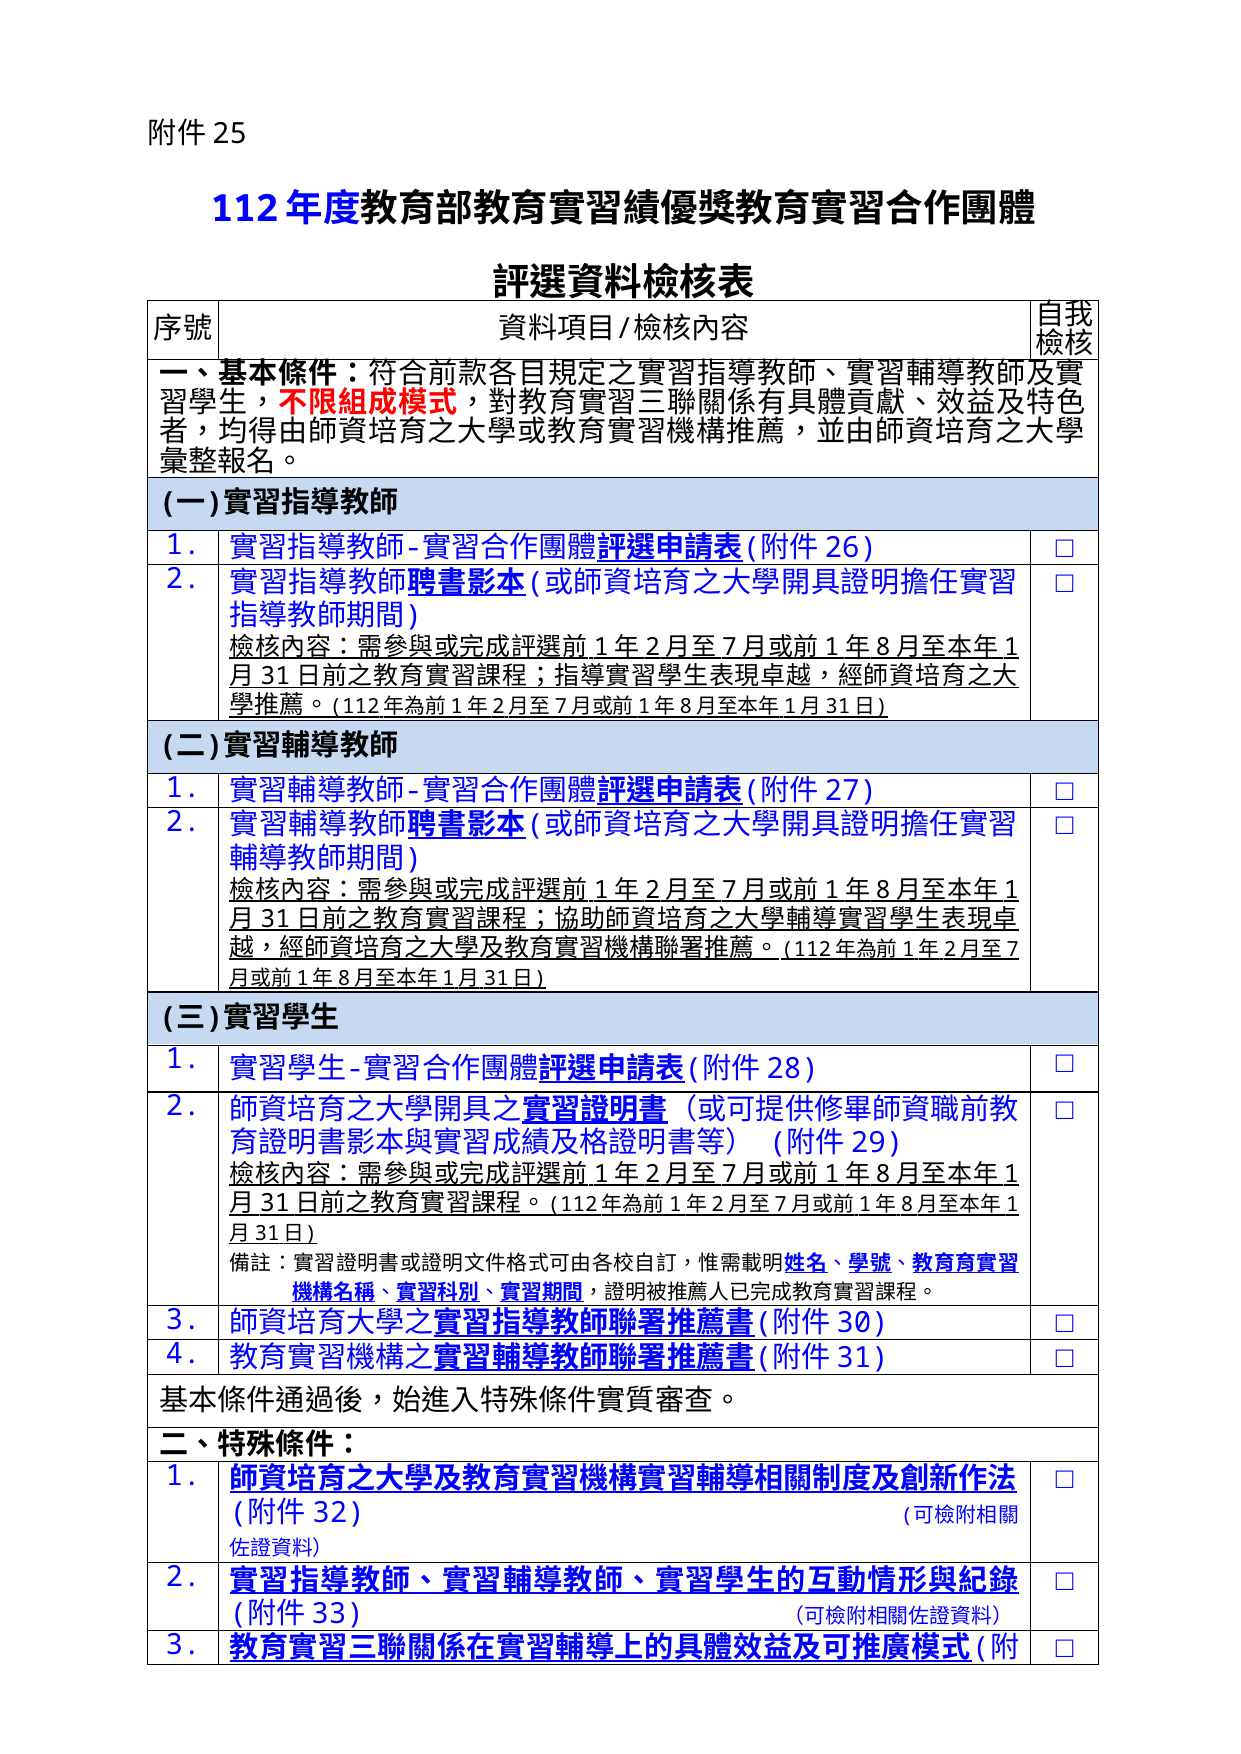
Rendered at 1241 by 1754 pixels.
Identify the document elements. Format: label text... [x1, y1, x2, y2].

table_cell 1. [148, 774, 218, 807]
table_cell 2. [148, 565, 218, 719]
table_cell □ [1031, 1462, 1098, 1562]
table_cell □ [1031, 531, 1098, 564]
table_cell 教育實習機構之實習輔導教師聯署推薦書(附件31) [219, 1340, 1030, 1374]
table_cell 基本條件通過後，始進入特殊條件實質審查。 [148, 1375, 1098, 1427]
table_cell □ [1031, 565, 1098, 719]
table_cell 序號 [148, 301, 218, 359]
table_cell 師資培育之大學及教育實習機構實習輔導相關制度及創新作法(附件32) (可檢附相關佐證資料） [219, 1462, 1030, 1562]
table_cell 1. [148, 1462, 218, 1562]
table_cell 2. [148, 1093, 218, 1305]
table_cell 資料項目/檢核內容 [219, 301, 1030, 359]
table_cell (三)實習學生 [148, 993, 1098, 1044]
table_cell □ [1031, 808, 1098, 991]
table_cell (一)實習指導教師 [148, 478, 1098, 530]
table_cell 3. [148, 1631, 218, 1664]
table_cell 一、基本條件：符合前款各目規定之實習指導教師、實習輔導教師及實習學生，不限組成模式，對教育實習三聯關係有具體貢獻、效益及特色者，均得由師資培育之大學或教育實習機構推薦，並由師資培育之大學彙整報名。 [148, 360, 1098, 477]
table_cell 1. [148, 1046, 218, 1091]
table_cell □ [1031, 1340, 1098, 1374]
table_cell 實習輔導教師-實習合作團體評選申請表(附件27) [219, 774, 1030, 807]
table_cell □ [1031, 1306, 1098, 1339]
table_cell 實習輔導教師聘書影本(或師資培育之大學開具證明擔任實習輔導教師期間) 檢核內容：需參與或完成評選前1年2月至7月或前1年8月至本年1月31日前之教育實習課程；協助師資培育之大學輔導實習學生表現卓越，經師資培育之大學及教育實習機構聯署推薦。(112年為前1年2月至7月或前1年8月至本年1月31日) [219, 808, 1030, 991]
text 附件25 [148, 111, 1092, 152]
table_cell 實習指導教師聘書影本(或師資培育之大學開具證明擔任實習指導教師期間) 檢核內容：需參與或完成評選前1年2月至7月或前1年8月至本年1月31日前之教育實習課程；指導實習學生表現卓越，經師資培育之大學推薦。(112年為前1年2月至7月或前1年8月至本年1月31日) [219, 565, 1030, 719]
table_cell 師資培育之大學開具之實習證明書（或可提供修畢師資職前教育證明書影本與實習成績及格證明書等） (附件29) 檢核內容：需參與或完成評選前1年2月至7月或前1年8月至本年1月31日前之教育實習課程。(112年為前1年2月至7月或前1年8月至本年1月31日) 備註：實習證明書或證明文件格式可由各校自訂，惟需載明姓名、學號、教育育實習機構名稱、實習科別、實習期間，證明被推薦人已完成教育實習課程。 [219, 1093, 1030, 1305]
table_cell 實習學生-實習合作團體評選申請表(附件28) [219, 1046, 1030, 1091]
table_cell 4. [148, 1340, 218, 1374]
table_cell 2. [148, 1563, 218, 1630]
table_cell □ [1031, 774, 1098, 807]
table_cell 實習指導教師、實習輔導教師、實習學生的互動情形與紀錄(附件33) （可檢附相關佐證資料） [219, 1563, 1030, 1630]
table_cell □ [1031, 1563, 1098, 1630]
table_cell □ [1031, 1631, 1098, 1664]
table_cell 教育實習三聯關係在實習輔導上的具體效益及可推廣模式(附 [219, 1631, 1030, 1664]
table_cell 實習指導教師-實習合作團體評選申請表(附件26) [219, 531, 1030, 564]
table_cell 二、特殊條件： [148, 1428, 1098, 1461]
table_cell 自我檢核 [1031, 301, 1098, 359]
table_cell 1. [148, 531, 218, 564]
table_cell □ [1031, 1093, 1098, 1305]
table_header 112年度教育部教育實習績優獎教育實習合作團體 評選資料檢核表 [148, 152, 1098, 300]
table_cell □ [1031, 1046, 1098, 1091]
table_cell 2. [148, 808, 218, 991]
table_cell 師資培育大學之實習指導教師聯署推薦書(附件30) [219, 1306, 1030, 1339]
table_cell 3. [148, 1306, 218, 1339]
table_cell (二)實習輔導教師 [148, 721, 1098, 773]
